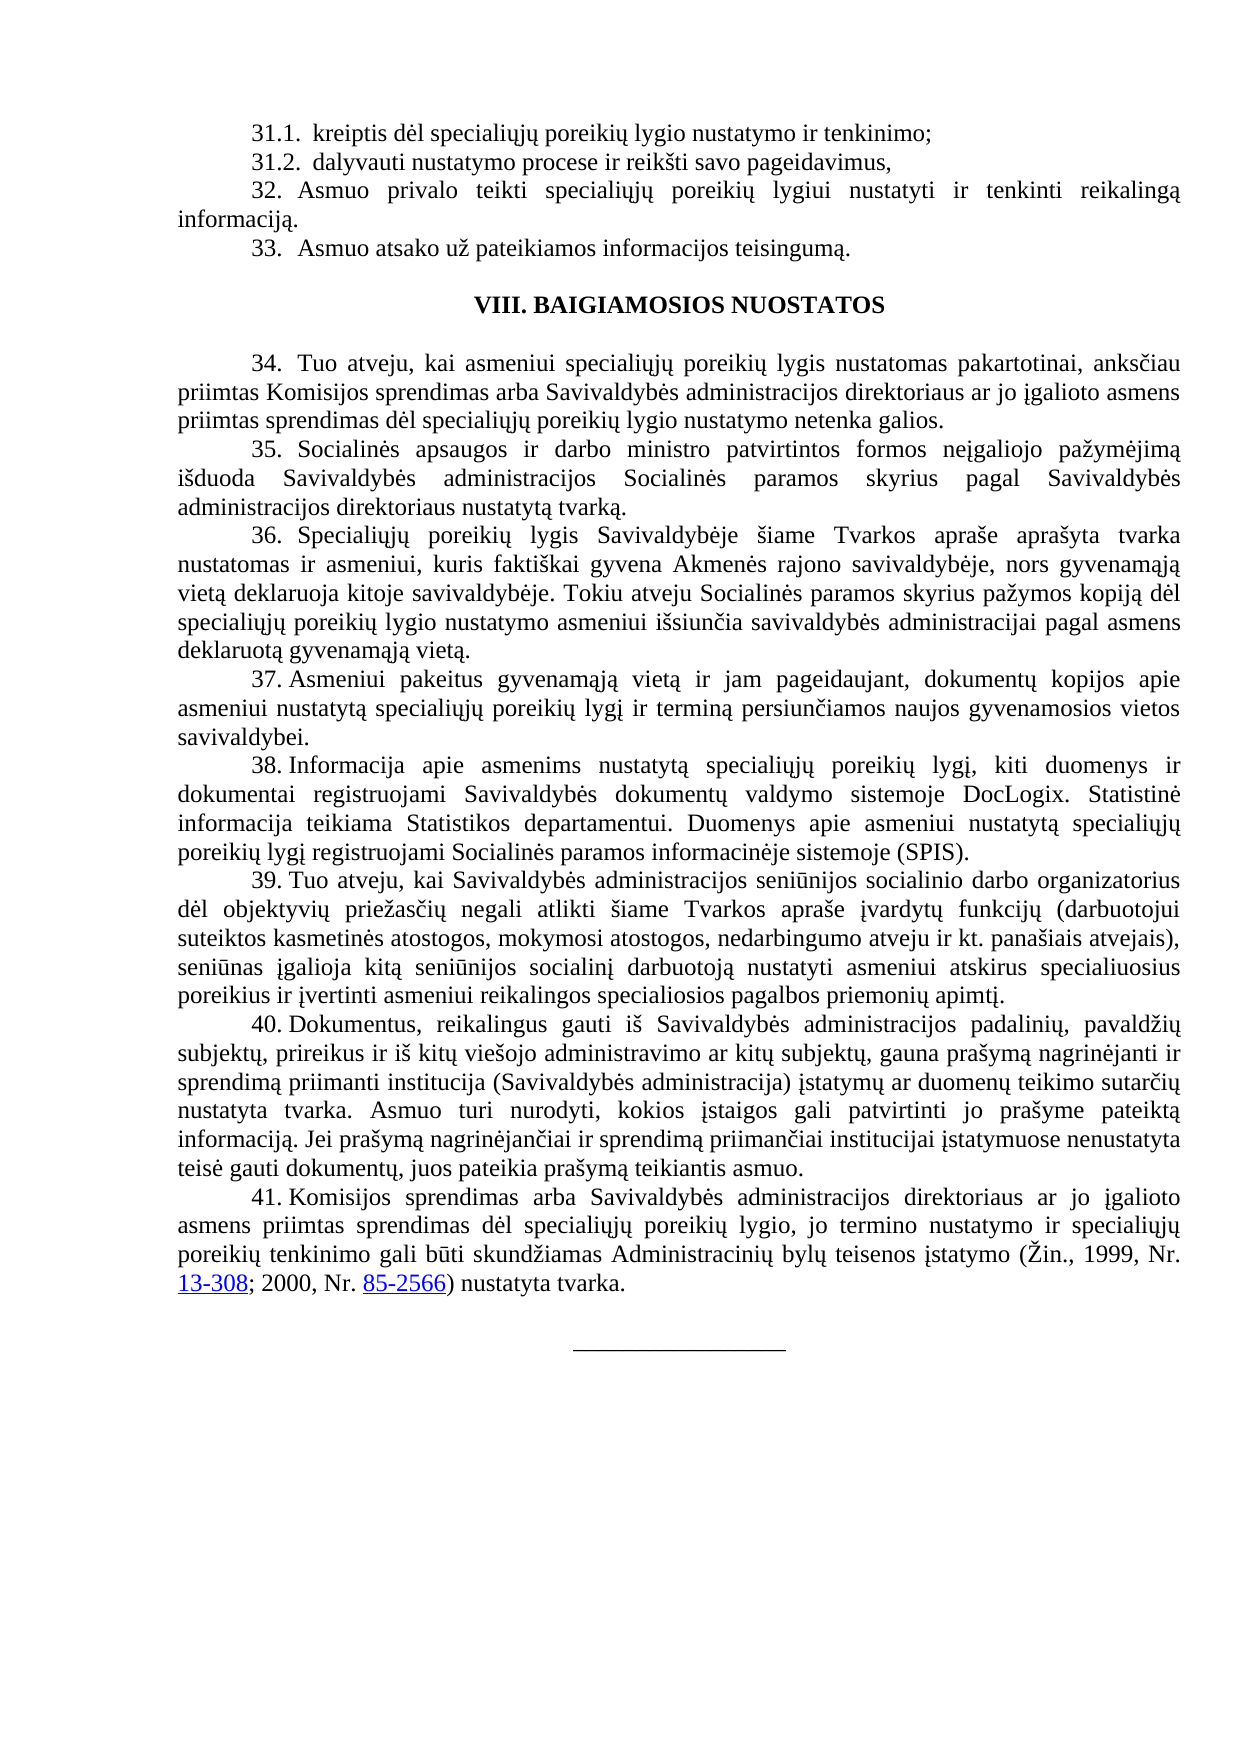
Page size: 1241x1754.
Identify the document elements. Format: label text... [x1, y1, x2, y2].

text 38. Informacija apie asmenims nustatytą specialiųjų poreikių lygį, kiti duomenys ir dokumentai registruojami Savivaldybės dokumentų valdymo sistemoje DocLogix. Statistinė informacija teikiama Statistikos departamentui. Duomenys apie asmeniui nustatytą specialiųjų poreikių lygį registruojami Socialinės paramos informacinėje sistemoje (SPIS). [177, 751, 1181, 866]
text 36. Specialiųjų poreikių lygis Savivaldybėje šiame Tvarkos apraše aprašyta tvarka nustatomas ir asmeniui, kuris faktiškai gyvena Akmenės rajono savivaldybėje, nors gyvenamąją vietą deklaruoja kitoje savivaldybėje. Tokiu atveju Socialinės paramos skyrius pažymos kopiją dėl specialiųjų poreikių lygio nustatymo asmeniui išsiunčia savivaldybės administracijai pagal asmens deklaruotą gyvenamąją vietą. [177, 521, 1181, 664]
text 34. Tuo atveju, kai asmeniui specialiųjų poreikių lygis nustatomas pakartotinai, anksčiau priimtas Komisijos sprendimas arba Savivaldybės administracijos direktoriaus ar jo įgalioto asmens priimtas sprendimas dėl specialiųjų poreikių lygio nustatymo netenka galios. [177, 348, 1181, 434]
text 37. Asmeniui pakeitus gyvenamąją vietą ir jam pageidaujant, dokumentų kopijos apie asmeniui nustatytą specialiųjų poreikių lygį ir terminą persiunčiamos naujos gyvenamosios vietos savivaldybei. [177, 664, 1181, 751]
text 31.1. kreiptis dėl specialiųjų poreikių lygio nustatymo ir tenkinimo; [177, 118, 1181, 147]
text 33. Asmuo atsako už pateikiamos informacijos teisingumą. [177, 233, 1181, 262]
text 41. Komisijos sprendimas arba Savivaldybės administracijos direktoriaus ar jo įgalioto asmens priimtas sprendimas dėl specialiųjų poreikių lygio, jo termino nustatymo ir specialiųjų poreikių tenkinimo gali būti skundžiamas Administracinių bylų teisenos įstatymo (Žin., 1999, Nr. 13-308; 2000, Nr. 85-2566) nustatyta tvarka. [177, 1182, 1181, 1297]
text 32. Asmuo privalo teikti specialiųjų poreikių lygiui nustatyti ir tenkinti reikalingą informaciją. [177, 176, 1181, 233]
text _________________ [177, 1326, 1181, 1354]
text VIII. BAIGIAMOSIOS NUOSTATOS [177, 291, 1181, 319]
text 40. Dokumentus, reikalingus gauti iš Savivaldybės administracijos padalinių, pavaldžių subjektų, prireikus ir iš kitų viešojo administravimo ar kitų subjektų, gauna prašymą nagrinėjanti ir sprendimą priimanti institucija (Savivaldybės administracija) įstatymų ar duomenų teikimo sutarčių nustatyta tvarka. Asmuo turi nurodyti, kokios įstaigos gali patvirtinti jo prašyme pateiktą informaciją. Jei prašymą nagrinėjančiai ir sprendimą priimančiai institucijai įstatymuose nenustatyta teisė gauti dokumentų, juos pateikia prašymą teikiantis asmuo. [177, 1009, 1181, 1182]
text 35. Socialinės apsaugos ir darbo ministro patvirtintos formos neįgaliojo pažymėjimą išduoda Savivaldybės administracijos Socialinės paramos skyrius pagal Savivaldybės administracijos direktoriaus nustatytą tvarką. [177, 434, 1181, 521]
text 31.2. dalyvauti nustatymo procese ir reikšti savo pageidavimus, [177, 147, 1181, 176]
text 39. Tuo atveju, kai Savivaldybės administracijos seniūnijos socialinio darbo organizatorius dėl objektyvių priežasčių negali atlikti šiame Tvarkos apraše įvardytų funkcijų (darbuotojui suteiktos kasmetinės atostogos, mokymosi atostogos, nedarbingumo atveju ir kt. panašiais atvejais), seniūnas įgalioja kitą seniūnijos socialinį darbuotoją nustatyti asmeniui atskirus specialiuosius poreikius ir įvertinti asmeniui reikalingos specialiosios pagalbos priemonių apimtį. [177, 866, 1181, 1009]
